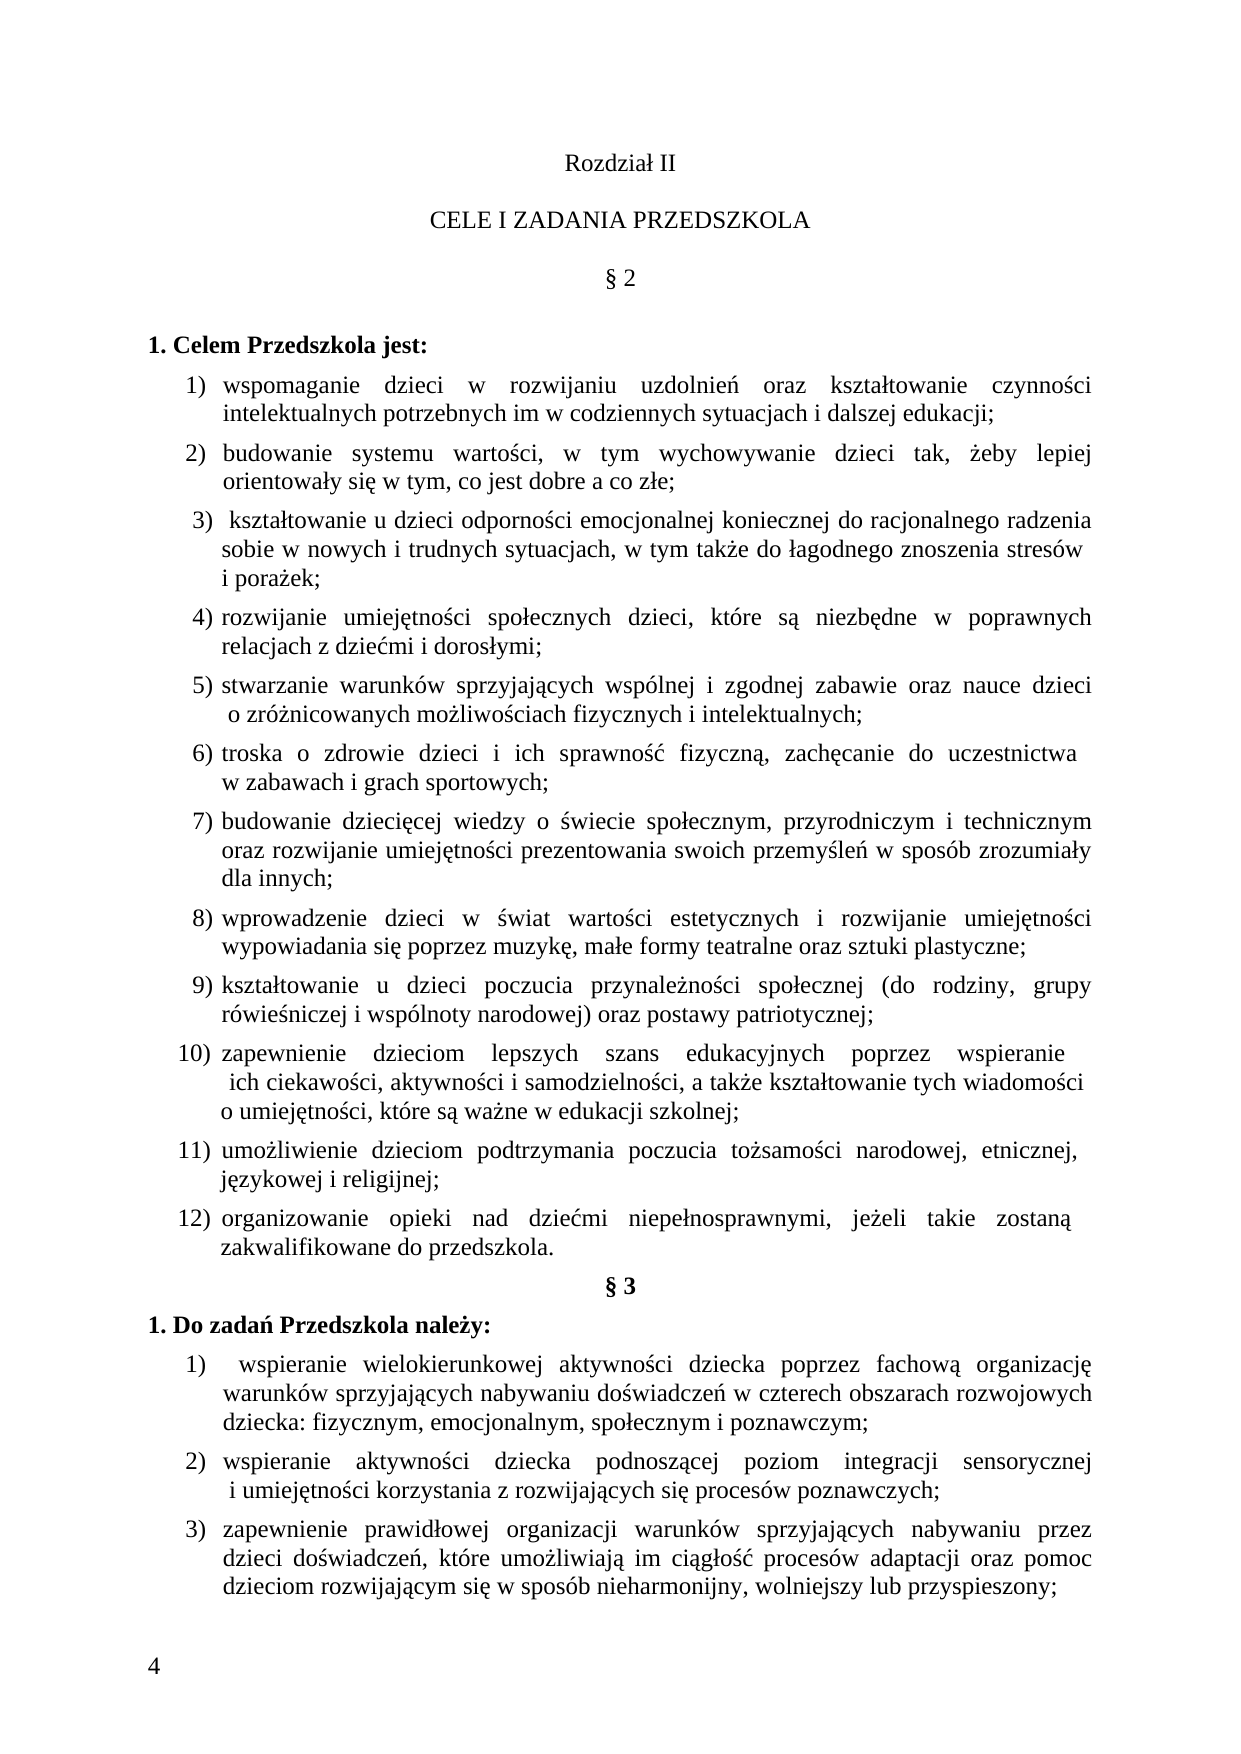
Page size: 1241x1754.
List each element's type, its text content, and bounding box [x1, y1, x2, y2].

text § 3 [148, 1271, 1093, 1300]
text 1. Do zadań Przedszkola należy: [148, 1310, 1093, 1339]
list rozwijanie umiejętności społecznych dzieci, które są niezbędne w poprawnych relacjach z dziećmi i dorosłymi; [192, 602, 1093, 660]
list zapewnienie prawidłowej organizacji warunków sprzyjających nabywaniu przez dzieci doświadczeń, które umożliwiają im ciągłość procesów adaptacji oraz pomoc dzieciom rozwijającym się w sposób nieharmonijny, wolniejszy lub przyspieszony; [185, 1514, 1093, 1600]
list kształtowanie u dzieci poczucia przynależności społecznej (do rodziny, grupy rówieśniczej i wspólnoty narodowej) oraz postawy patriotycznej; [192, 971, 1093, 1028]
list budowanie dziecięcej wiedzy o świecie społecznym, przyrodniczym i technicznym oraz rozwijanie umiejętności prezentowania swoich przemyśleń w sposób zrozumiały dla innych; [192, 806, 1093, 892]
list wprowadzenie dzieci w świat wartości estetycznych i rozwijanie umiejętności wypowiadania się poprzez muzykę, małe formy teatralne oraz sztuki plastyczne; [192, 903, 1093, 960]
list zapewnienie dzieciom lepszych szans edukacyjnych poprzez wspieranie ich ciekawości, aktywności i samodzielności, a także kształtowanie tych wiadomości o umiejętności, które są ważne w edukacji szkolnej; [133, 1038, 1093, 1125]
list wspieranie aktywności dziecka podnoszącej poziom integracji sensorycznej i umiejętności korzystania z rozwijających się procesów poznawczych; [185, 1446, 1093, 1503]
text 1. Celem Przedszkola jest: [148, 331, 1093, 359]
list wspomaganie dzieci w rozwijaniu uzdolnień oraz kształtowanie czynności intelektualnych potrzebnych im w codziennych sytuacjach i dalszej edukacji; [185, 370, 1093, 427]
list umożliwienie dzieciom podtrzymania poczucia tożsamości narodowej, etnicznej, językowej i religijnej; [133, 1135, 1093, 1193]
list troska o zdrowie dzieci i ich sprawność fizyczną, zachęcanie do uczestnictwa w zabawach i grach sportowych; [192, 738, 1093, 796]
list organizowanie opieki nad dziećmi niepełnosprawnymi, jeżeli takie zostaną zakwalifikowane do przedszkola. [133, 1203, 1093, 1261]
list kształtowanie u dzieci odporności emocjonalnej koniecznej do racjonalnego radzenia sobie w nowych i trudnych sytuacjach, w tym także do łagodnego znoszenia stresów i porażek; [192, 506, 1093, 592]
list stwarzanie warunków sprzyjających wspólnej i zgodnej zabawie oraz nauce dzieci o zróżnicowanych możliwościach fizycznych i intelektualnych; [192, 670, 1093, 728]
list wspieranie wielokierunkowej aktywności dziecka poprzez fachową organizację warunków sprzyjających nabywaniu doświadczeń w czterech obszarach rozwojowych dziecka: fizycznym, emocjonalnym, społecznym i poznawczym; [185, 1349, 1093, 1436]
text Rozdział II CELE I ZADANIA PRZEDSZKOLA § 2 [148, 148, 1093, 291]
list budowanie systemu wartości, w tym wychowywanie dzieci tak, żeby lepiej orientowały się w tym, co jest dobre a co złe; [185, 438, 1093, 495]
